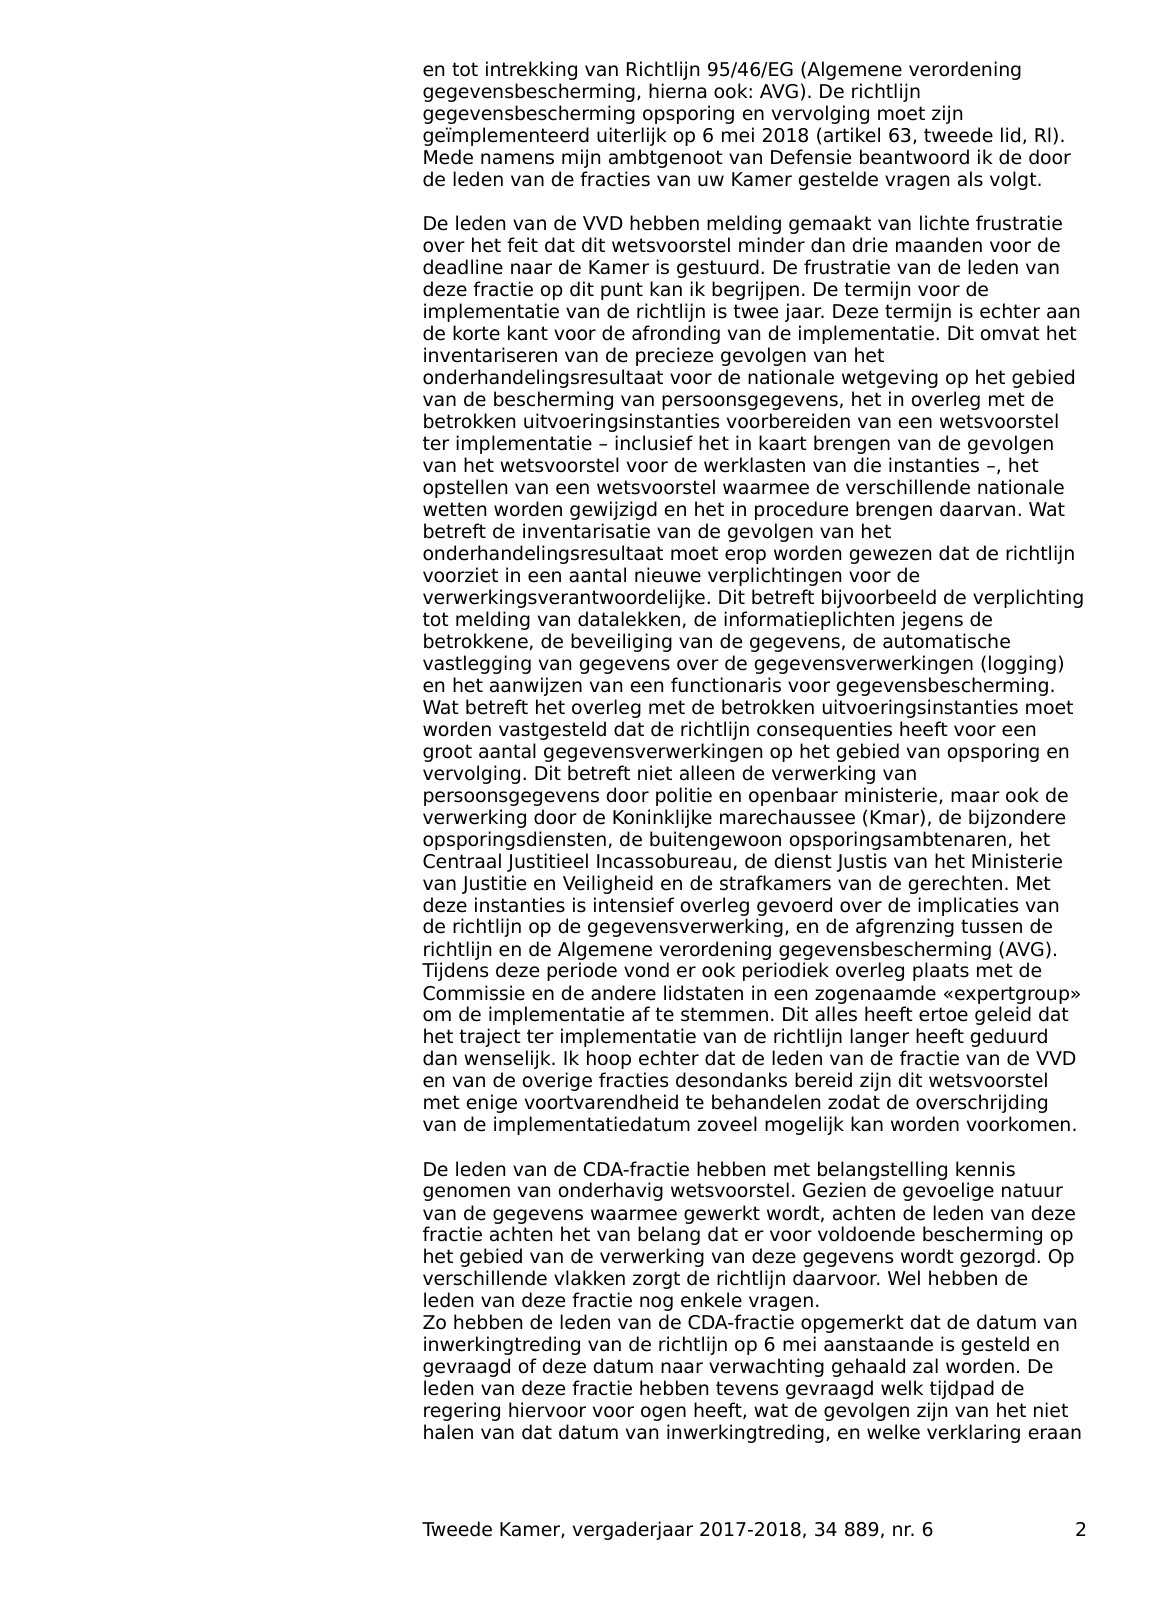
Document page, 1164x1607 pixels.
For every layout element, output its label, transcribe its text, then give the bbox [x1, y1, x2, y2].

text Zo hebben de leden van de CDA-fractie opgemerkt dat de datum van inwerkingtreding van de richtlijn op 6 mei aanstaande is gesteld en gevraagd of deze datum naar verwachting gehaald zal worden. De leden van deze fractie hebben tevens gevraagd welk tijdpad de regering hiervoor voor ogen heeft, wat de gevolgen zijn van het niet halen van dat datum van inwerkingtreding, en welke verklaring eraan [422, 1312, 1087, 1444]
text en tot intrekking van Richtlijn 95/46/EG (Algemene verordening gegevensbescherming, hierna ook: AVG). De richtlijn gegevensbescherming opsporing en vervolging moet zijn geïmplementeerd uiterlijk op 6 mei 2018 (artikel 63, tweede lid, Rl). Mede namens mijn ambtgenoot van Defensie beantwoord ik de door de leden van de fracties van uw Kamer gestelde vragen als volgt. [422, 59, 1087, 191]
text De leden van de VVD hebben melding gemaakt van lichte frustratie over het feit dat dit wetsvoorstel minder dan drie maanden voor de deadline naar de Kamer is gestuurd. De frustratie van de leden van deze fractie op dit punt kan ik begrijpen. De termijn voor de implementatie van de richtlijn is twee jaar. Deze termijn is echter aan de korte kant voor de afronding van de implementatie. Dit omvat het inventariseren van de precieze gevolgen van het onderhandelingsresultaat voor de nationale wetgeving op het gebied van de bescherming van persoonsgegevens, het in overleg met de betrokken uitvoeringsinstanties voorbereiden van een wetsvoorstel ter implementatie – inclusief het in kaart brengen van de gevolgen van het wetsvoorstel voor de werklasten van die instanties –, het opstellen van een wetsvoorstel waarmee de verschillende nationale wetten worden gewijzigd en het in procedure brengen daarvan. Wat betreft de inventarisatie van de gevolgen van het onderhandelingsresultaat moet erop worden gewezen dat de richtlijn voorziet in een aantal nieuwe verplichtingen voor de verwerkingsverantwoordelijke. Dit betreft bijvoorbeeld de verplichting tot melding van datalekken, de informatieplichten jegens de betrokkene, de beveiliging van de gegevens, de automatische vastlegging van gegevens over de gegevensverwerkingen (logging) en het aanwijzen van een functionaris voor gegevensbescherming. Wat betreft het overleg met de betrokken uitvoeringsinstanties moet worden vastgesteld dat de richtlijn consequenties heeft voor een groot aantal gegevensverwerkingen op het gebied van opsporing en vervolging. Dit betreft niet alleen de verwerking van persoonsgegevens door politie en openbaar ministerie, maar ook de verwerking door de Koninklijke marechaussee (Kmar), de bijzondere opsporingsdiensten, de buitengewoon opsporingsambtenaren, het Centraal Justitieel Incassobureau, de dienst Justis van het Ministerie van Justitie en Veiligheid en de strafkamers van de gerechten. Met deze instanties is intensief overleg gevoerd over de implicaties van de richtlijn op de gegevensverwerking, en de afgrenzing tussen de richtlijn en de Algemene verordening gegevensbescherming (AVG). Tijdens deze periode vond er ook periodiek overleg plaats met de Commissie en de andere lidstaten in een zogenaamde «expertgroup» om de implementatie af te stemmen. Dit alles heeft ertoe geleid dat het traject ter implementatie van de richtlijn langer heeft geduurd dan wenselijk. Ik hoop echter dat de leden van de fractie van de VVD en van de overige fracties desondanks bereid zijn dit wetsvoorstel met enige voortvarendheid te behandelen zodat de overschrijding van de implementatiedatum zoveel mogelijk kan worden voorkomen. [422, 213, 1087, 1136]
text De leden van de CDA-fractie hebben met belangstelling kennis genomen van onderhavig wetsvoorstel. Gezien de gevoelige natuur van de gegevens waarmee gewerkt wordt, achten de leden van deze fractie achten het van belang dat er voor voldoende bescherming op het gebied van de verwerking van deze gegevens wordt gezorgd. Op verschillende vlakken zorgt de richtlijn daarvoor. Wel hebben de leden van deze fractie nog enkele vragen. [422, 1158, 1087, 1312]
